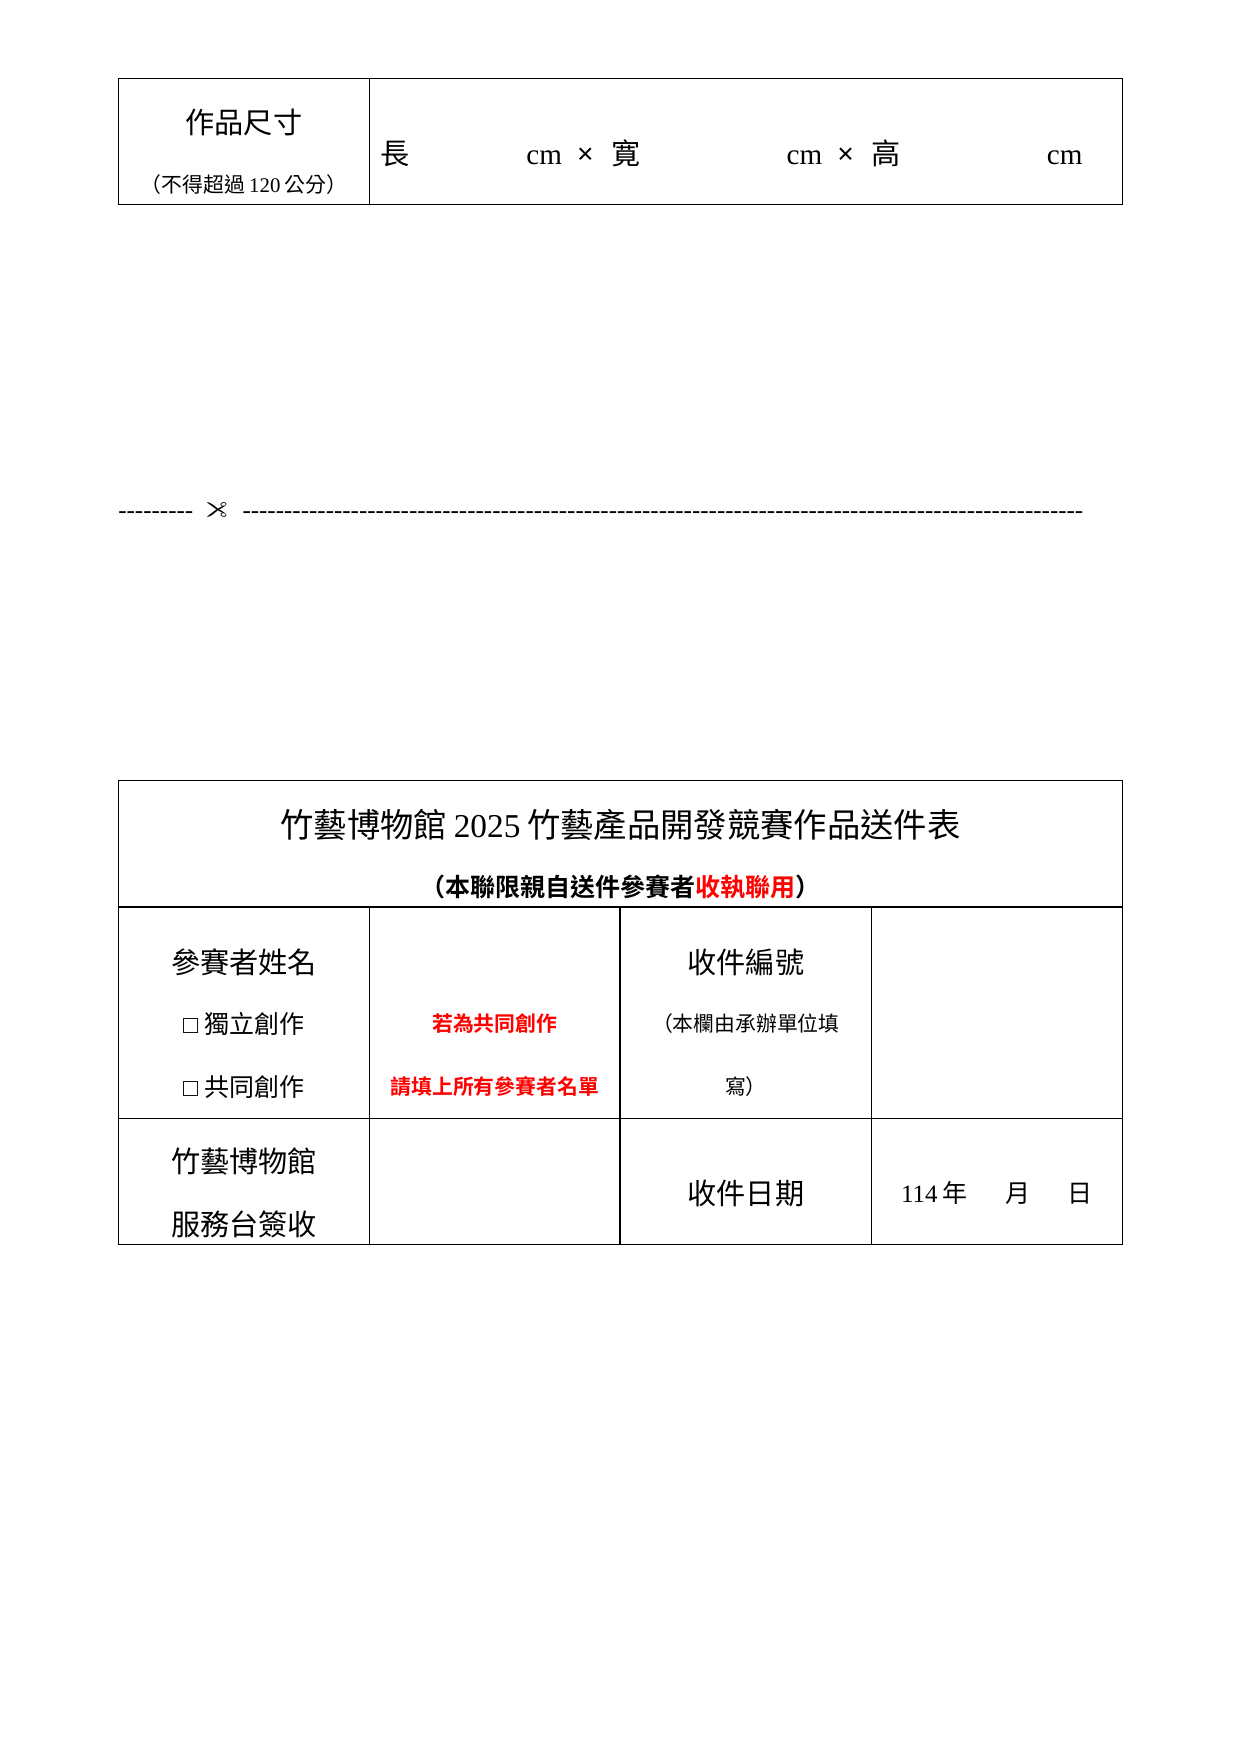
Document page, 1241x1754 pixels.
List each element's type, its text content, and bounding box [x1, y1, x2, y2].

table_cell 參賽者姓名 □ 獨立創作 □ 共同創作 [119, 908, 369, 1117]
table_cell [370, 1119, 619, 1243]
table_cell 長 cm × 寛 cm × 高 cm [370, 79, 1122, 204]
text ---------  ----------------------------------------------------------------------------------------------------- [118, 468, 1122, 530]
table_cell 作品尺寸 （不得超過120公分） [119, 79, 369, 204]
table_cell 114年 月 日 [872, 1119, 1122, 1243]
table_cell 收件編號 （本欄由承辦單位填寫） [621, 908, 871, 1117]
table_cell 竹藝博物館 服務台簽收 [119, 1119, 369, 1243]
table_cell 收件日期 [621, 1119, 871, 1243]
table_cell [872, 908, 1122, 1117]
table_cell 若為共同創作 請填上所有參賽者名單 [370, 908, 619, 1117]
table_header 竹藝博物館2025竹藝產品開發競賽作品送件表 （本聯限親自送件參賽者收執聯用） [119, 781, 1122, 906]
